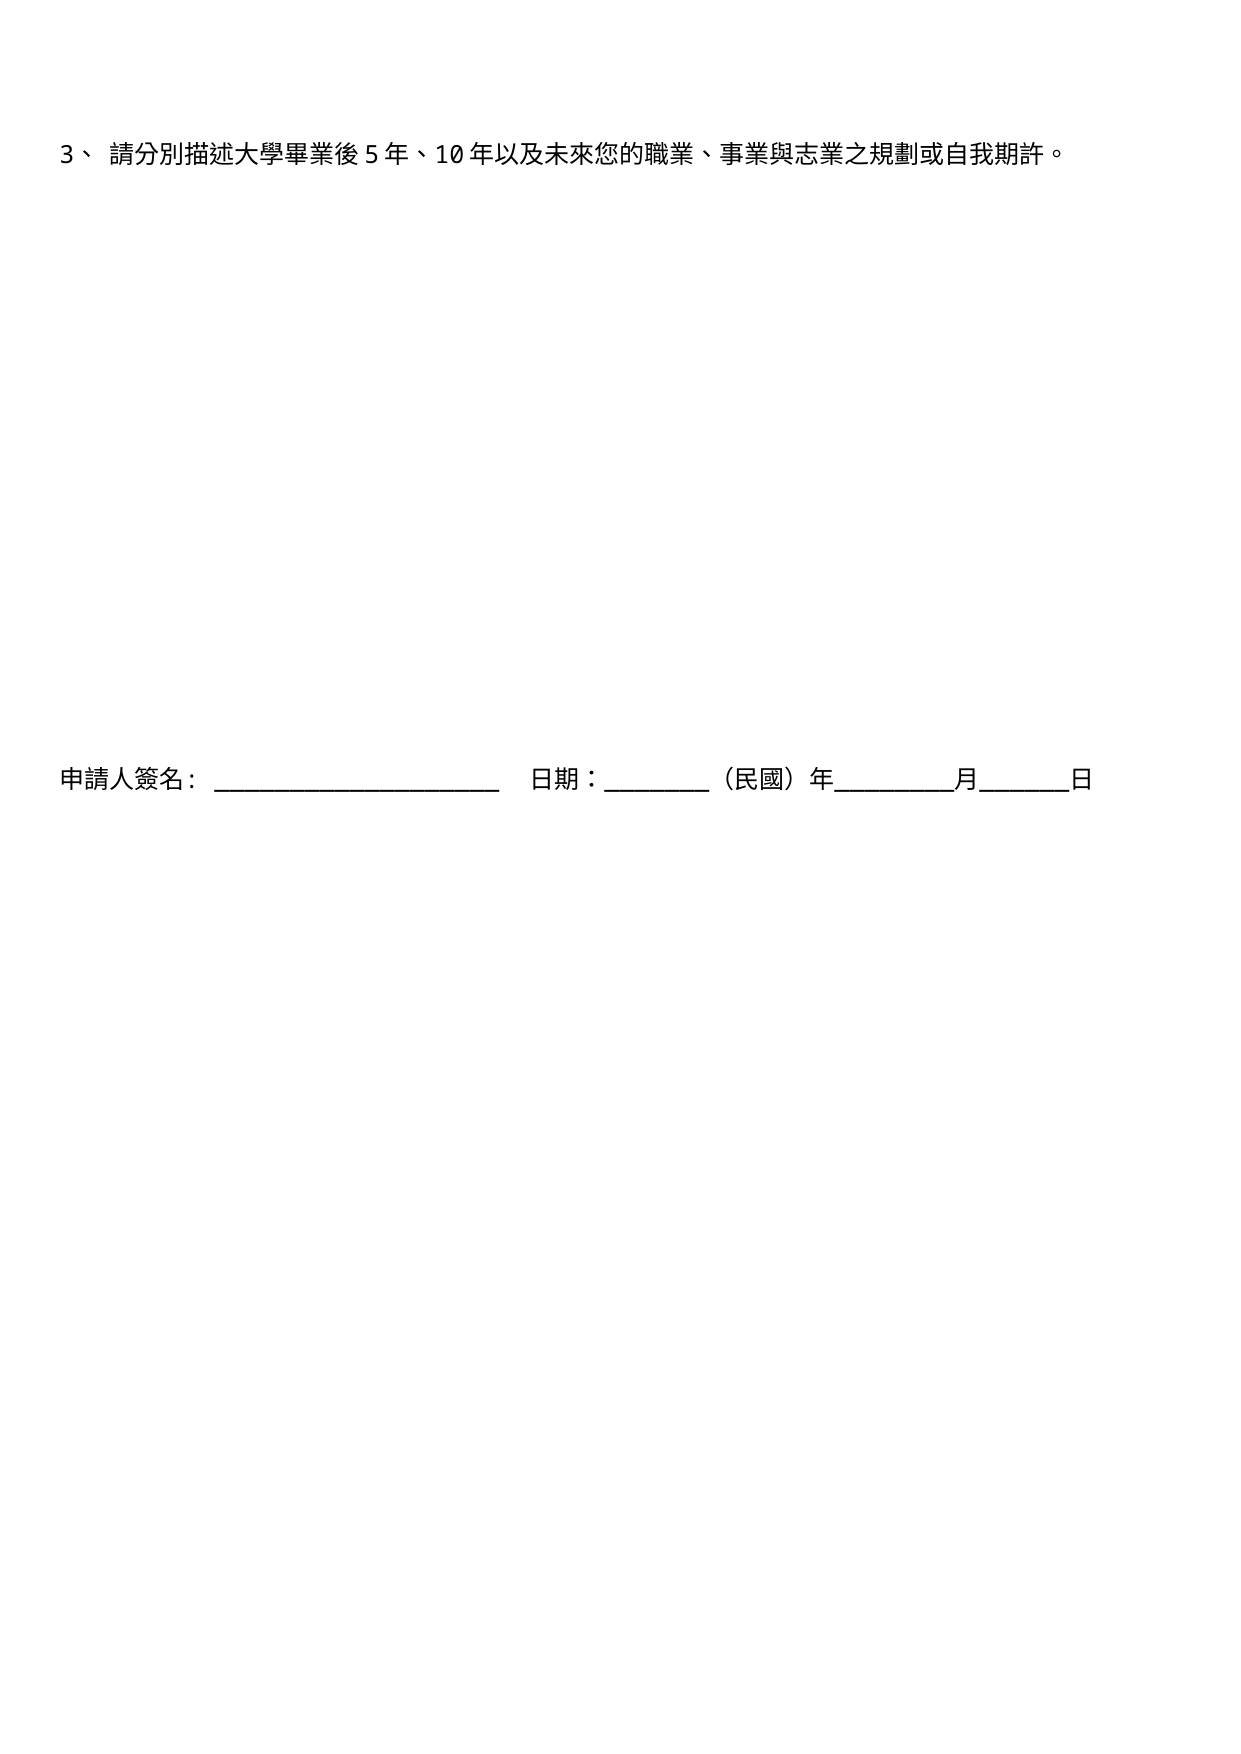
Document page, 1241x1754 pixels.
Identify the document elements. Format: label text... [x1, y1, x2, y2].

list 請分別描述大學畢業後5年、10年以及未來您的職業、事業與志業之規劃或自我期許。 [59, 111, 1152, 173]
text 申請人簽名: ___________________ 日期：_______（民國）年________月______日 [59, 736, 1181, 798]
